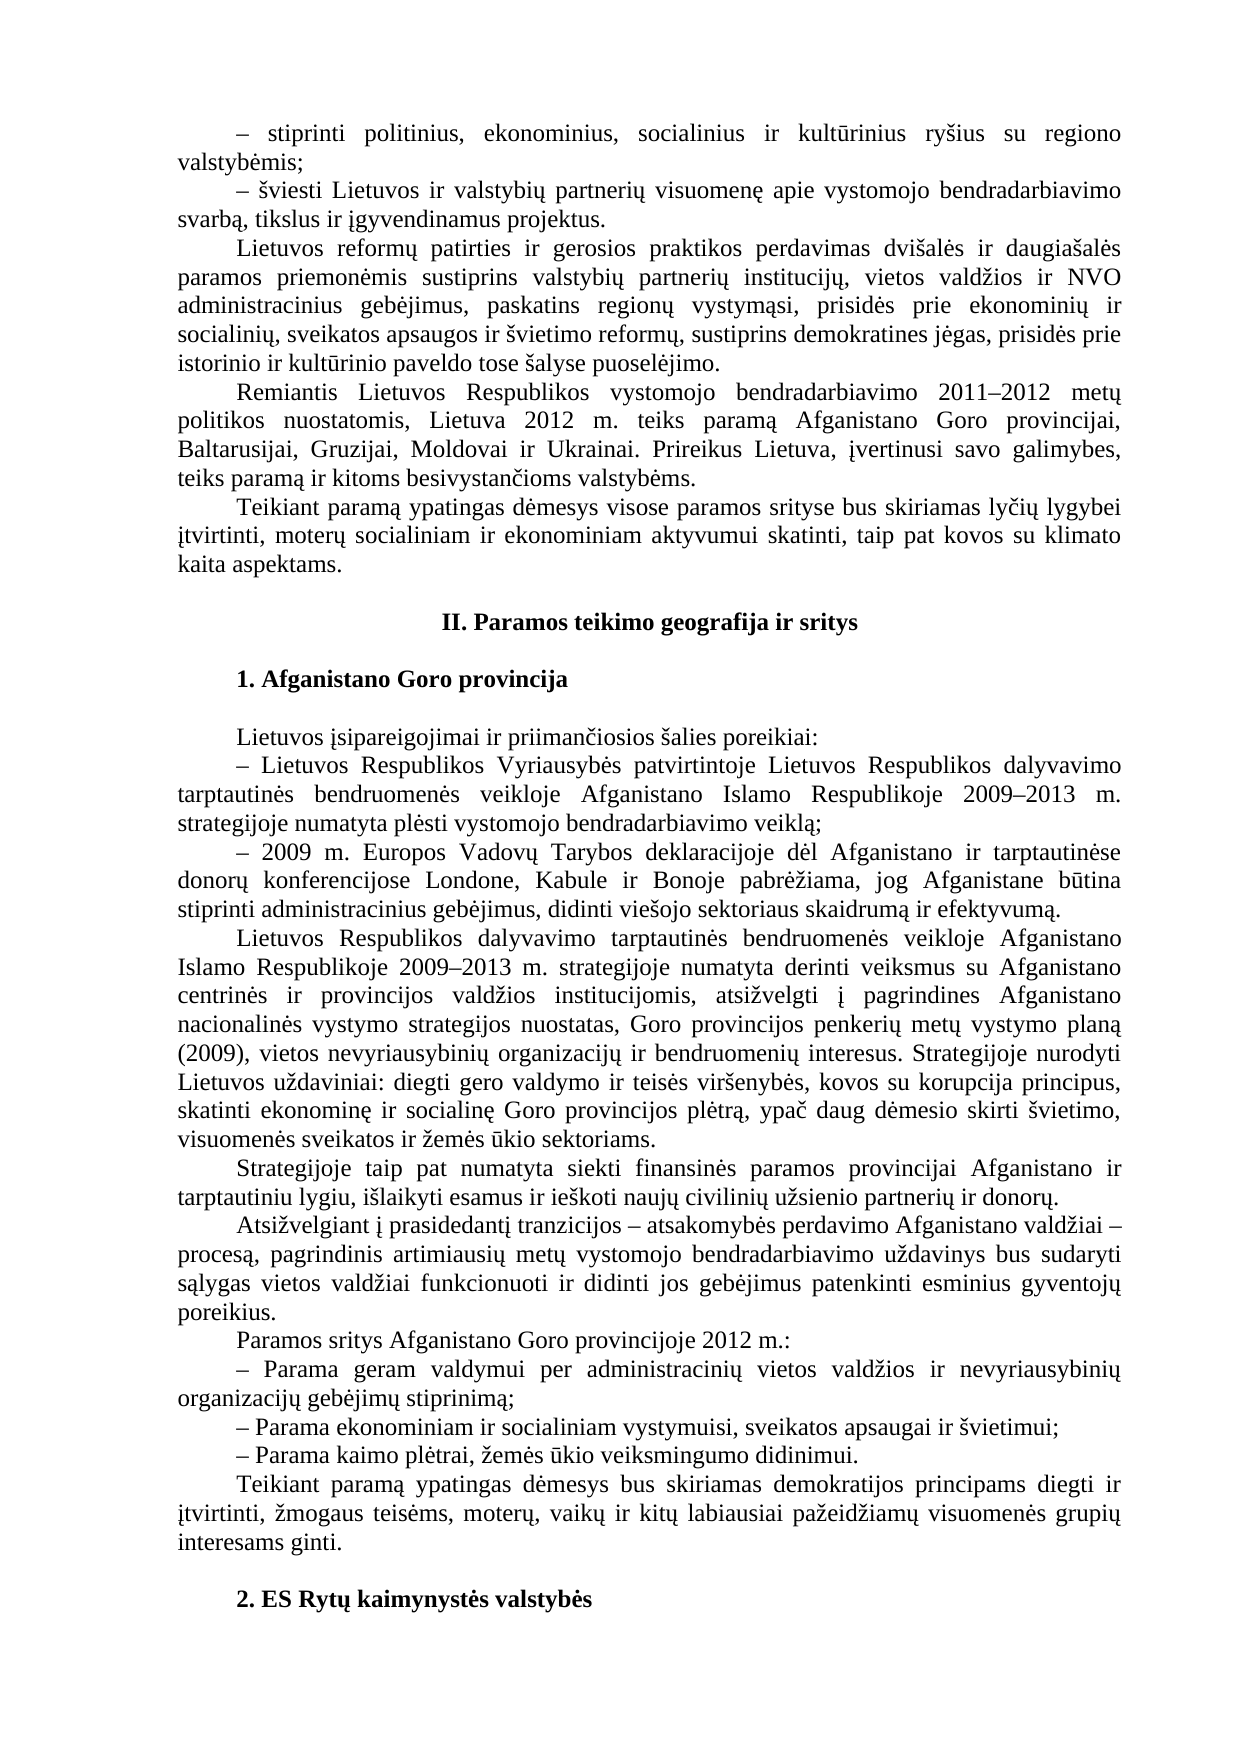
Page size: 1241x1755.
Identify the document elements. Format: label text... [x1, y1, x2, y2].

text – stiprinti politinius, ekonominius, socialinius ir kultūrinius ryšius su regiono valstybėmis; [177, 118, 1122, 176]
text – šviesti Lietuvos ir valstybių partnerių visuomenę apie vystomojo bendradarbiavimo svarbą, tikslus ir įgyvendinamus projektus. [177, 176, 1122, 233]
text 2. ES Rytų kaimynystės valstybės [177, 1584, 1122, 1613]
text Remiantis Lietuvos Respublikos vystomojo bendradarbiavimo 2011–2012 metų politikos nuostatomis, Lietuva 2012 m. teiks paramą Afganistano Goro provincijai, Baltarusijai, Gruzijai, Moldovai ir Ukrainai. Prireikus Lietuva, įvertinusi savo galimybes, teiks paramą ir kitoms besivystančioms valstybėms. [177, 377, 1122, 492]
text Teikiant paramą ypatingas dėmesys bus skiriamas demokratijos principams diegti ir įtvirtinti, žmogaus teisėms, moterų, vaikų ir kitų labiausiai pažeidžiamų visuomenės grupių interesams ginti. [177, 1469, 1122, 1556]
text – Parama geram valdymui per administracinių vietos valdžios ir nevyriausybinių organizacijų gebėjimų stiprinimą; [177, 1354, 1122, 1412]
text Lietuvos reformų patirties ir gerosios praktikos perdavimas dvišalės ir daugiašalės paramos priemonėmis sustiprins valstybių partnerių institucijų, vietos valdžios ir NVO administracinius gebėjimus, paskatins regionų vystymąsi, prisidės prie ekonominių ir socialinių, sveikatos apsaugos ir švietimo reformų, sustiprins demokratines jėgas, prisidės prie istorinio ir kultūrinio paveldo tose šalyse puoselėjimo. [177, 233, 1122, 377]
text Teikiant paramą ypatingas dėmesys visose paramos srityse bus skiriamas lyčių lygybei įtvirtinti, moterų socialiniam ir ekonominiam aktyvumui skatinti, taip pat kovos su klimato kaita aspektams. [177, 492, 1122, 578]
text Atsižvelgiant į prasidedantį tranzicijos – atsakomybės perdavimo Afganistano valdžiai – procesą, pagrindinis artimiausių metų vystomojo bendradarbiavimo uždavinys bus sudaryti sąlygas vietos valdžiai funkcionuoti ir didinti jos gebėjimus patenkinti esminius gyventojų poreikius. [177, 1211, 1122, 1326]
text – Parama kaimo plėtrai, žemės ūkio veiksmingumo didinimui. [177, 1441, 1122, 1469]
text – Lietuvos Respublikos Vyriausybės patvirtintoje Lietuvos Respublikos dalyvavimo tarptautinės bendruomenės veikloje Afganistano Islamo Respublikoje 2009–2013 m. strategijoje numatyta plėsti vystomojo bendradarbiavimo veiklą; [177, 751, 1122, 837]
text 1. Afganistano Goro provincija [177, 664, 1122, 693]
text Lietuvos Respublikos dalyvavimo tarptautinės bendruomenės veikloje Afganistano Islamo Respublikoje 2009–2013 m. strategijoje numatyta derinti veiksmus su Afganistano centrinės ir provincijos valdžios institucijomis, atsižvelgti į pagrindines Afganistano nacionalinės vystymo strategijos nuostatas, Goro provincijos penkerių metų vystymo planą (2009), vietos nevyriausybinių organizacijų ir bendruomenių interesus. Strategijoje nurodyti Lietuvos uždaviniai: diegti gero valdymo ir teisės viršenybės, kovos su korupcija principus, skatinti ekonominę ir socialinę Goro provincijos plėtrą, ypač daug dėmesio skirti švietimo, visuomenės sveikatos ir žemės ūkio sektoriams. [177, 923, 1122, 1153]
text – Parama ekonominiam ir socialiniam vystymuisi, sveikatos apsaugai ir švietimui; [177, 1412, 1122, 1441]
text Strategijoje taip pat numatyta siekti finansinės paramos provincijai Afganistano ir tarptautiniu lygiu, išlaikyti esamus ir ieškoti naujų civilinių užsienio partnerių ir donorų. [177, 1153, 1122, 1211]
text Paramos sritys Afganistano Goro provincijoje 2012 m.: [177, 1326, 1122, 1354]
text – 2009 m. Europos Vadovų Tarybos deklaracijoje dėl Afganistano ir tarptautinėse donorų konferencijose Londone, Kabule ir Bonoje pabrėžiama, jog Afganistane būtina stiprinti administracinius gebėjimus, didinti viešojo sektoriaus skaidrumą ir efektyvumą. [177, 837, 1122, 923]
text Lietuvos įsipareigojimai ir priimančiosios šalies poreikiai: [177, 722, 1122, 751]
text II. Paramos teikimo geografija ir sritys [177, 607, 1122, 636]
